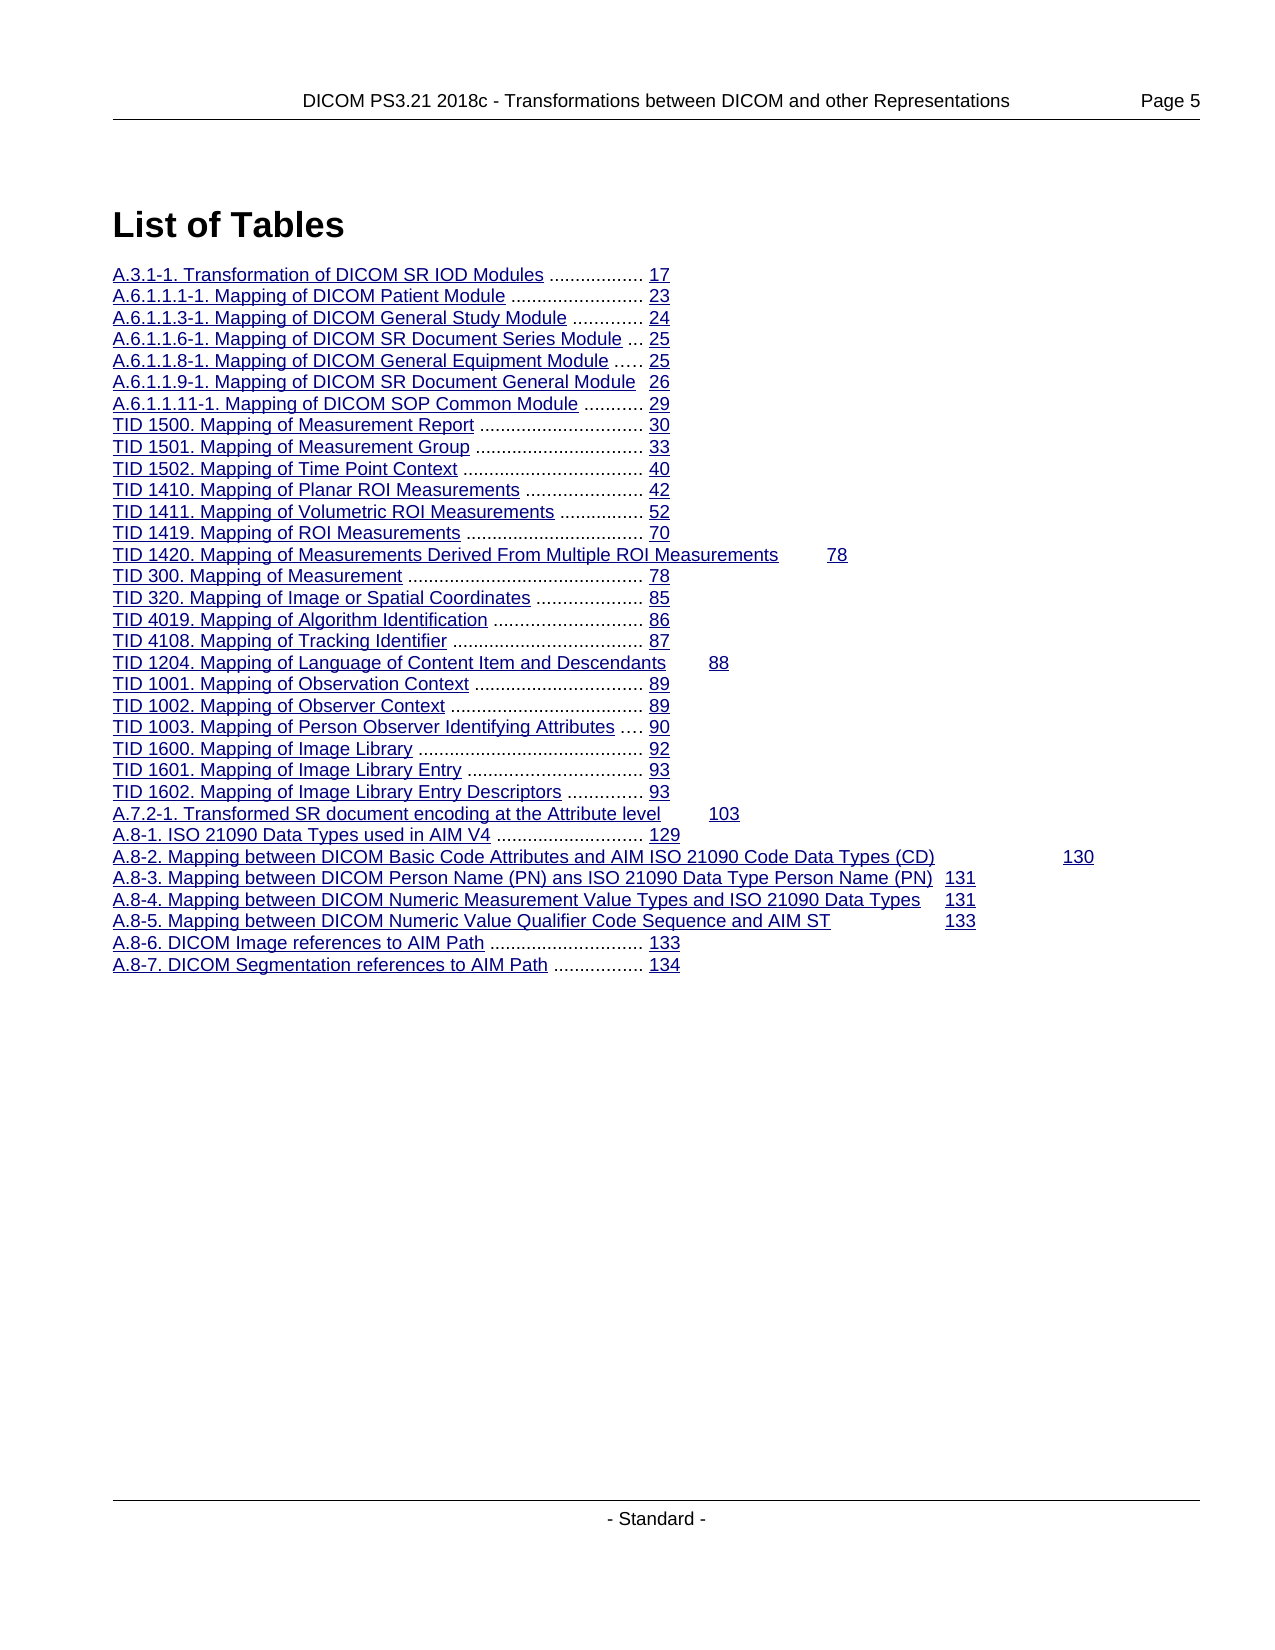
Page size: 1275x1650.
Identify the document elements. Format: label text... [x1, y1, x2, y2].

text A.8-2. Mapping between DICOM Basic Code Attributes and AIM ISO 21090 Code Data Types (CD) 0 [112, 846, 1175, 867]
text A.6.1.1.9-1. Mapping of DICOM SR Document General Module 0 [112, 371, 1175, 393]
text A.8-5. Mapping between DICOM Numeric Value Qualifier Code Sequence and AIM ST 0 [112, 910, 1175, 932]
text A.8-4. Mapping between DICOM Numeric Measurement Value Types and ISO 21090 Data Types 0 [112, 889, 1175, 910]
text TID 1501. Mapping of Measurement Group 0 [112, 436, 1175, 457]
text TID 1500. Mapping of Measurement Report 0 [112, 414, 1175, 436]
text TID 1602. Mapping of Image Library Entry Descriptors 0 [112, 781, 1175, 802]
text A.6.1.1.3-1. Mapping of DICOM General Study Module 0 [112, 306, 1175, 328]
text A.6.1.1.6-1. Mapping of DICOM SR Document Series Module 0 [112, 328, 1175, 349]
text A.8-3. Mapping between DICOM Person Name (PN) ans ISO 21090 Data Type Person Name (PN) 0 [112, 867, 1175, 889]
text List of Tables [112, 204, 1200, 245]
text TID 1002. Mapping of Observer Context 0 [112, 694, 1175, 716]
text TID 1420. Mapping of Measurements Derived From Multiple ROI Measurements 0 [112, 544, 1175, 565]
text TID 320. Mapping of Image or Spatial Coordinates 0 [112, 587, 1175, 608]
text TID 300. Mapping of Measurement 0 [112, 565, 1175, 587]
text TID 1003. Mapping of Person Observer Identifying Attributes 0 [112, 716, 1175, 738]
text TID 1601. Mapping of Image Library Entry 0 [112, 759, 1175, 781]
text TID 1600. Mapping of Image Library 0 [112, 738, 1175, 759]
text A.6.1.1.11-1. Mapping of DICOM SOP Common Module 0 [112, 393, 1175, 414]
text TID 4108. Mapping of Tracking Identifier 0 [112, 630, 1175, 651]
text A.8-1. ISO 21090 Data Types used in AIM V4 0 [112, 824, 1175, 846]
text A.8-7. DICOM Segmentation references to AIM Path 0 [112, 953, 1175, 975]
text A.6.1.1.1-1. Mapping of DICOM Patient Module 0 [112, 285, 1175, 306]
text A.6.1.1.8-1. Mapping of DICOM General Equipment Module 0 [112, 349, 1175, 371]
text TID 1204. Mapping of Language of Content Item and Descendants 0 [112, 651, 1175, 673]
text TID 1410. Mapping of Planar ROI Measurements 0 [112, 479, 1175, 501]
text A.7.2-1. Transformed SR document encoding at the Attribute level 0 [112, 802, 1175, 824]
text TID 1419. Mapping of ROI Measurements 0 [112, 522, 1175, 544]
text TID 4019. Mapping of Algorithm Identification 0 [112, 608, 1175, 630]
text TID 1411. Mapping of Volumetric ROI Measurements 0 [112, 501, 1175, 522]
text A.3.1-1. Transformation of DICOM SR IOD Modules 0 [112, 263, 1175, 285]
text TID 1001. Mapping of Observation Context 0 [112, 673, 1175, 694]
text A.8-6. DICOM Image references to AIM Path 0 [112, 932, 1175, 953]
text TID 1502. Mapping of Time Point Context 0 [112, 457, 1175, 479]
